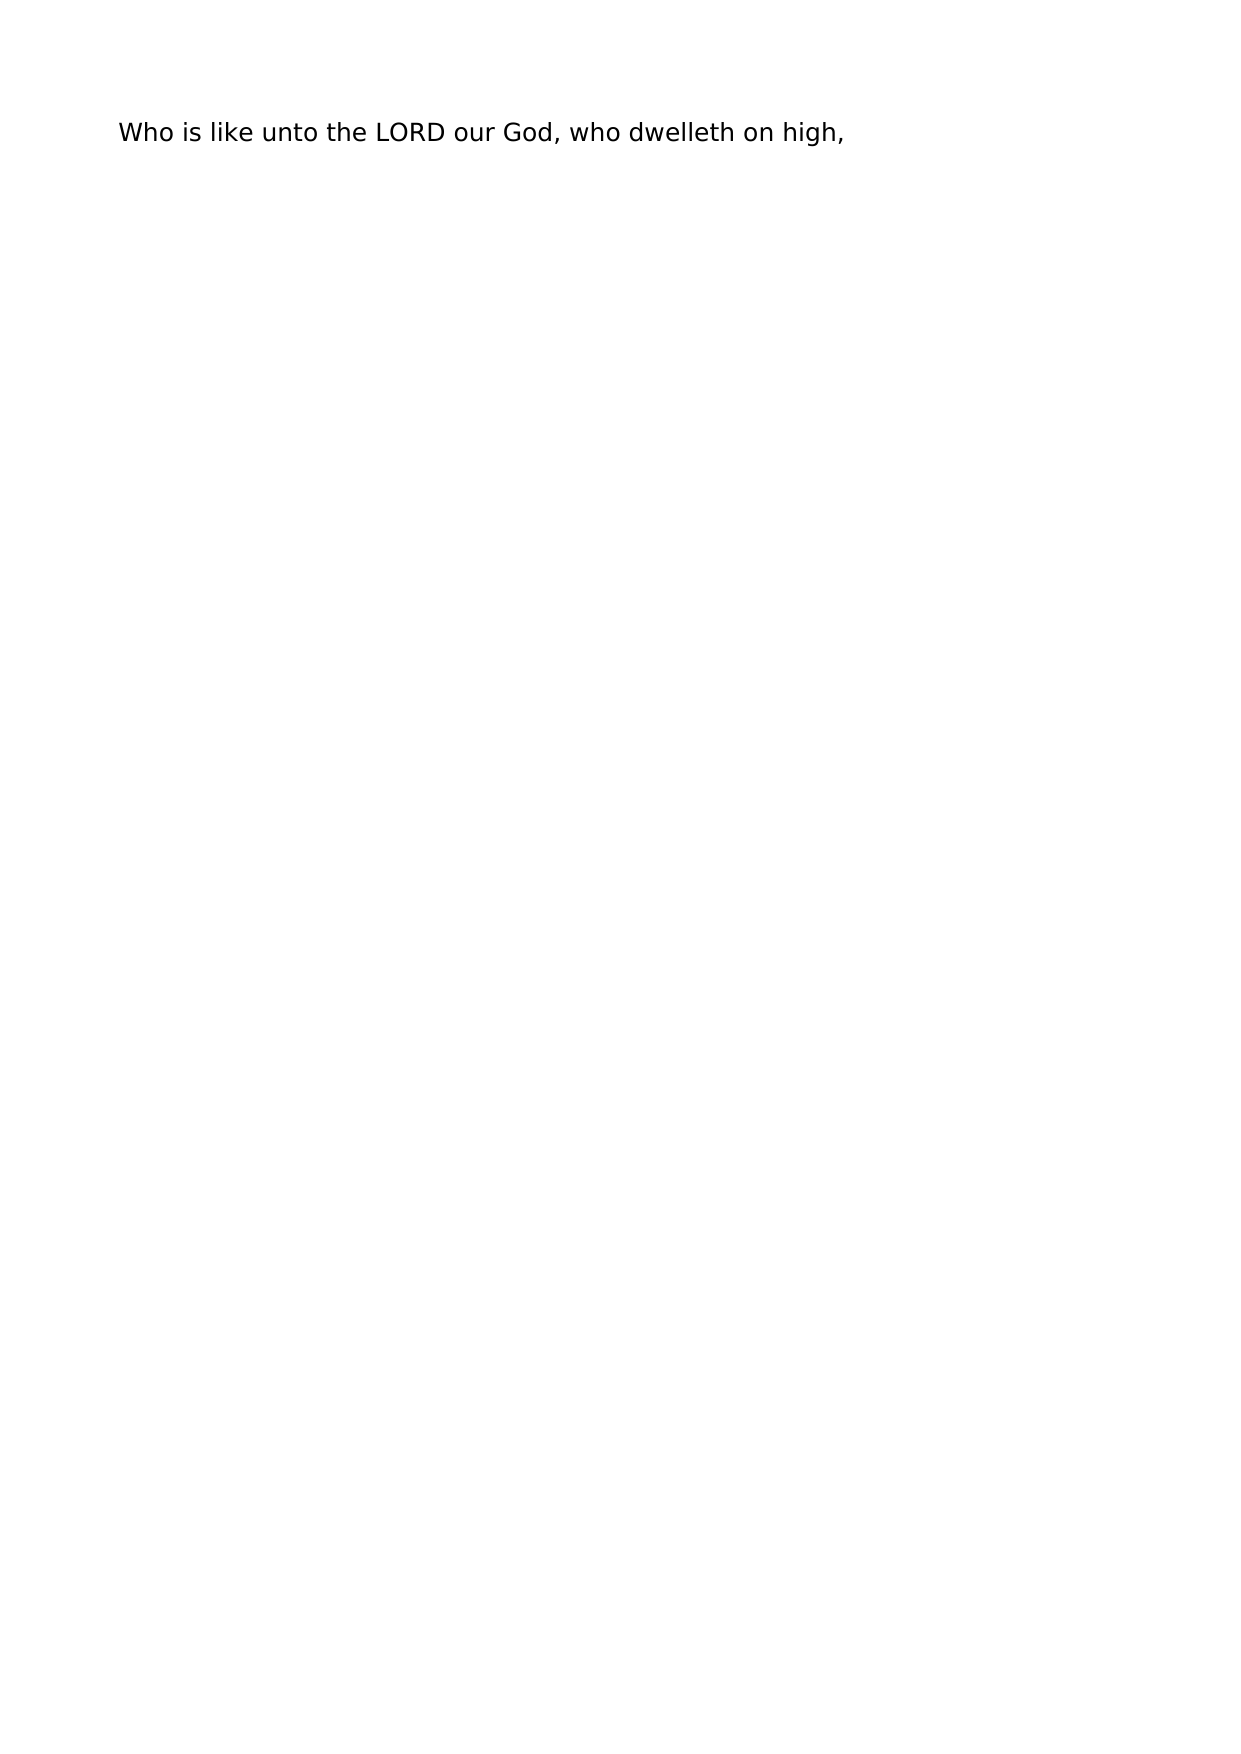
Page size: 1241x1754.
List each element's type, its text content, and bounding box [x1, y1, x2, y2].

text Who is like unto the LORD our God, who dwelleth on high, [118, 118, 1122, 147]
